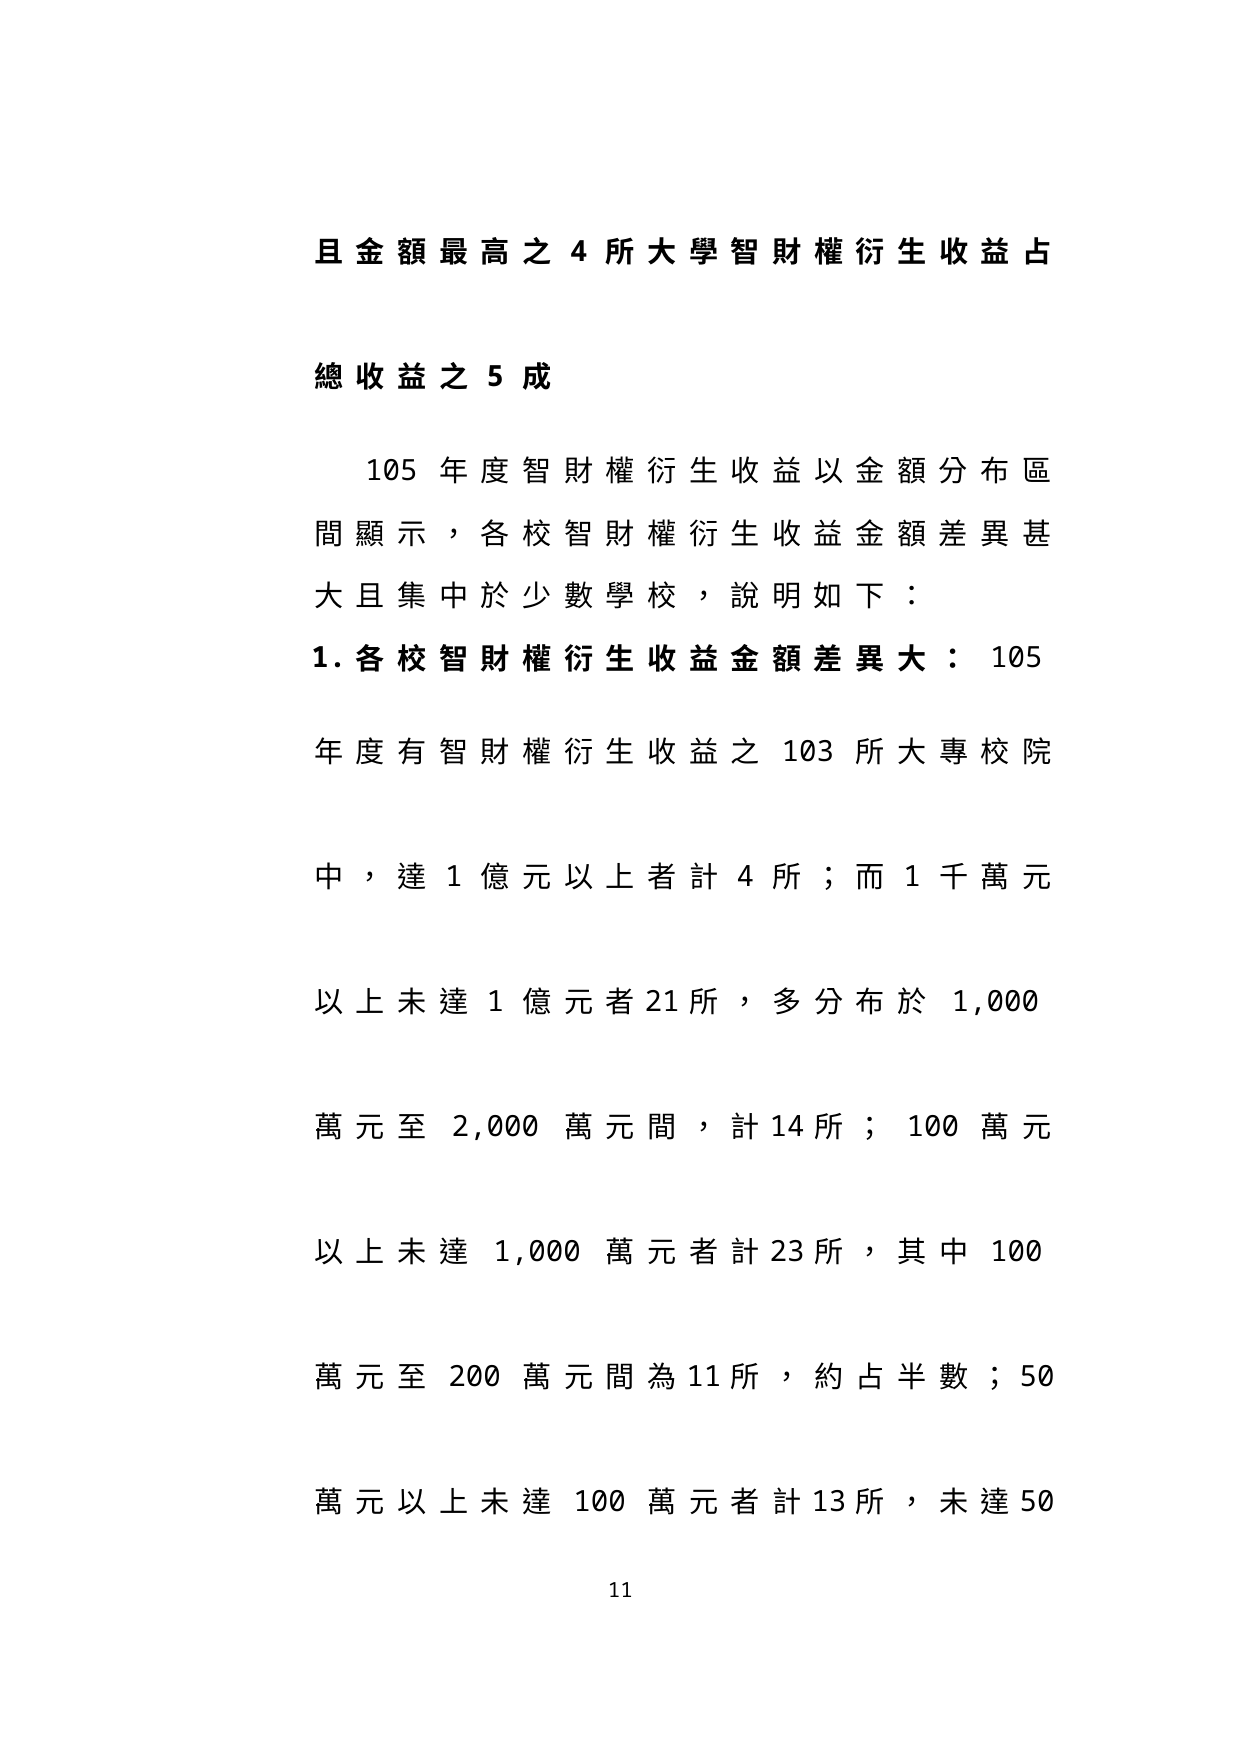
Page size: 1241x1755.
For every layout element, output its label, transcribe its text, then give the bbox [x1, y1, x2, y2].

text 1.各校智財權衍生收益金額差異大：105年度有智財權衍生收益之103所大專校院中，達1億元以上者計4所；而1千萬元以上未達1億元者21所，多分布於1,000萬元至2,000萬元間，計14所；100萬元以上未達1,000萬元者計23所，其中100萬元至200萬元間為11所，約占半數；50萬元以上未達100萬元者計13所，未達50 [271, 615, 1058, 1552]
text 且金額最高之4所大學智財權衍生收益占總收益之5成 [242, 177, 1058, 427]
text 105年度智財權衍生收益以金額分布區間顯示，各校智財權衍生收益金額差異甚大且集中於少數學校，說明如下： [271, 427, 1058, 615]
